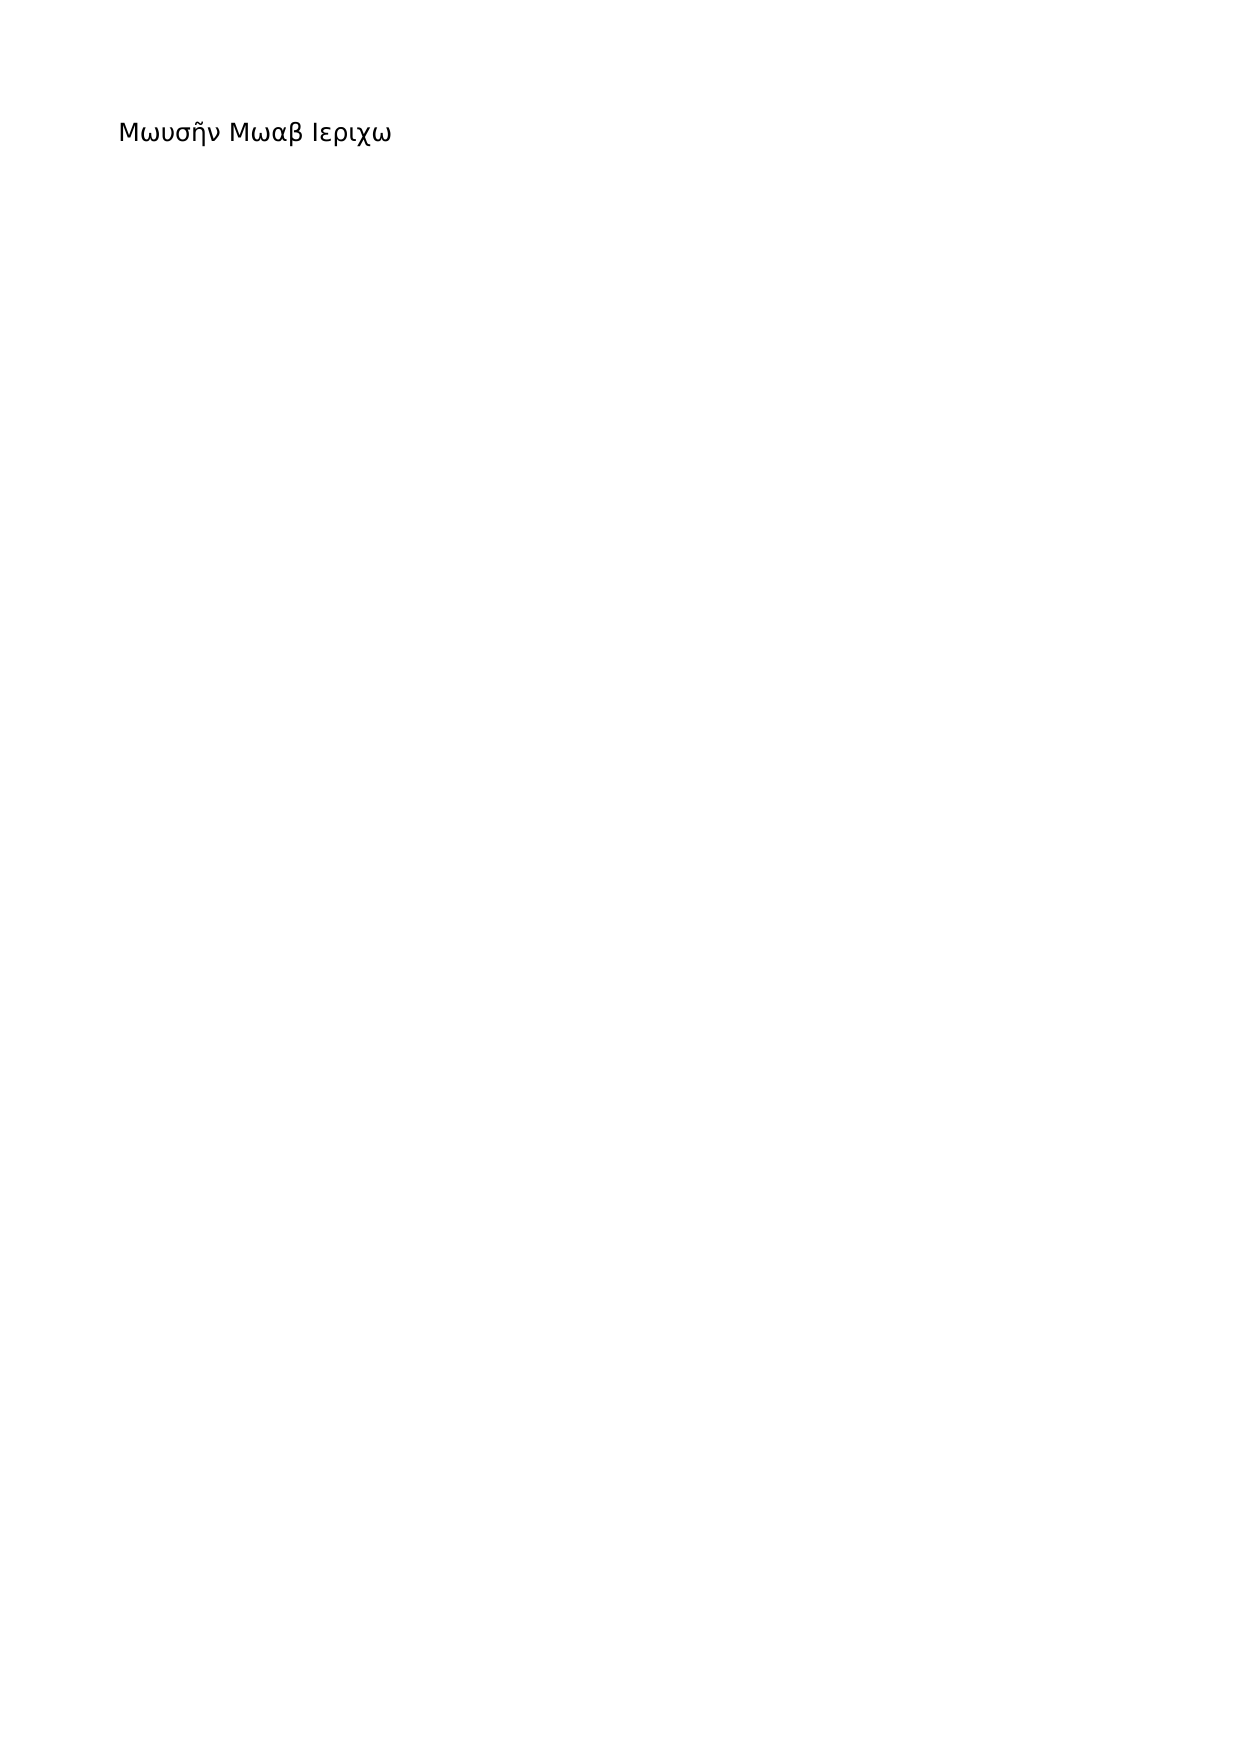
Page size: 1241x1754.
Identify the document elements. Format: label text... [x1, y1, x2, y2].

text Μωυσῆν Μωαβ Ιεριχω [118, 118, 1122, 147]
